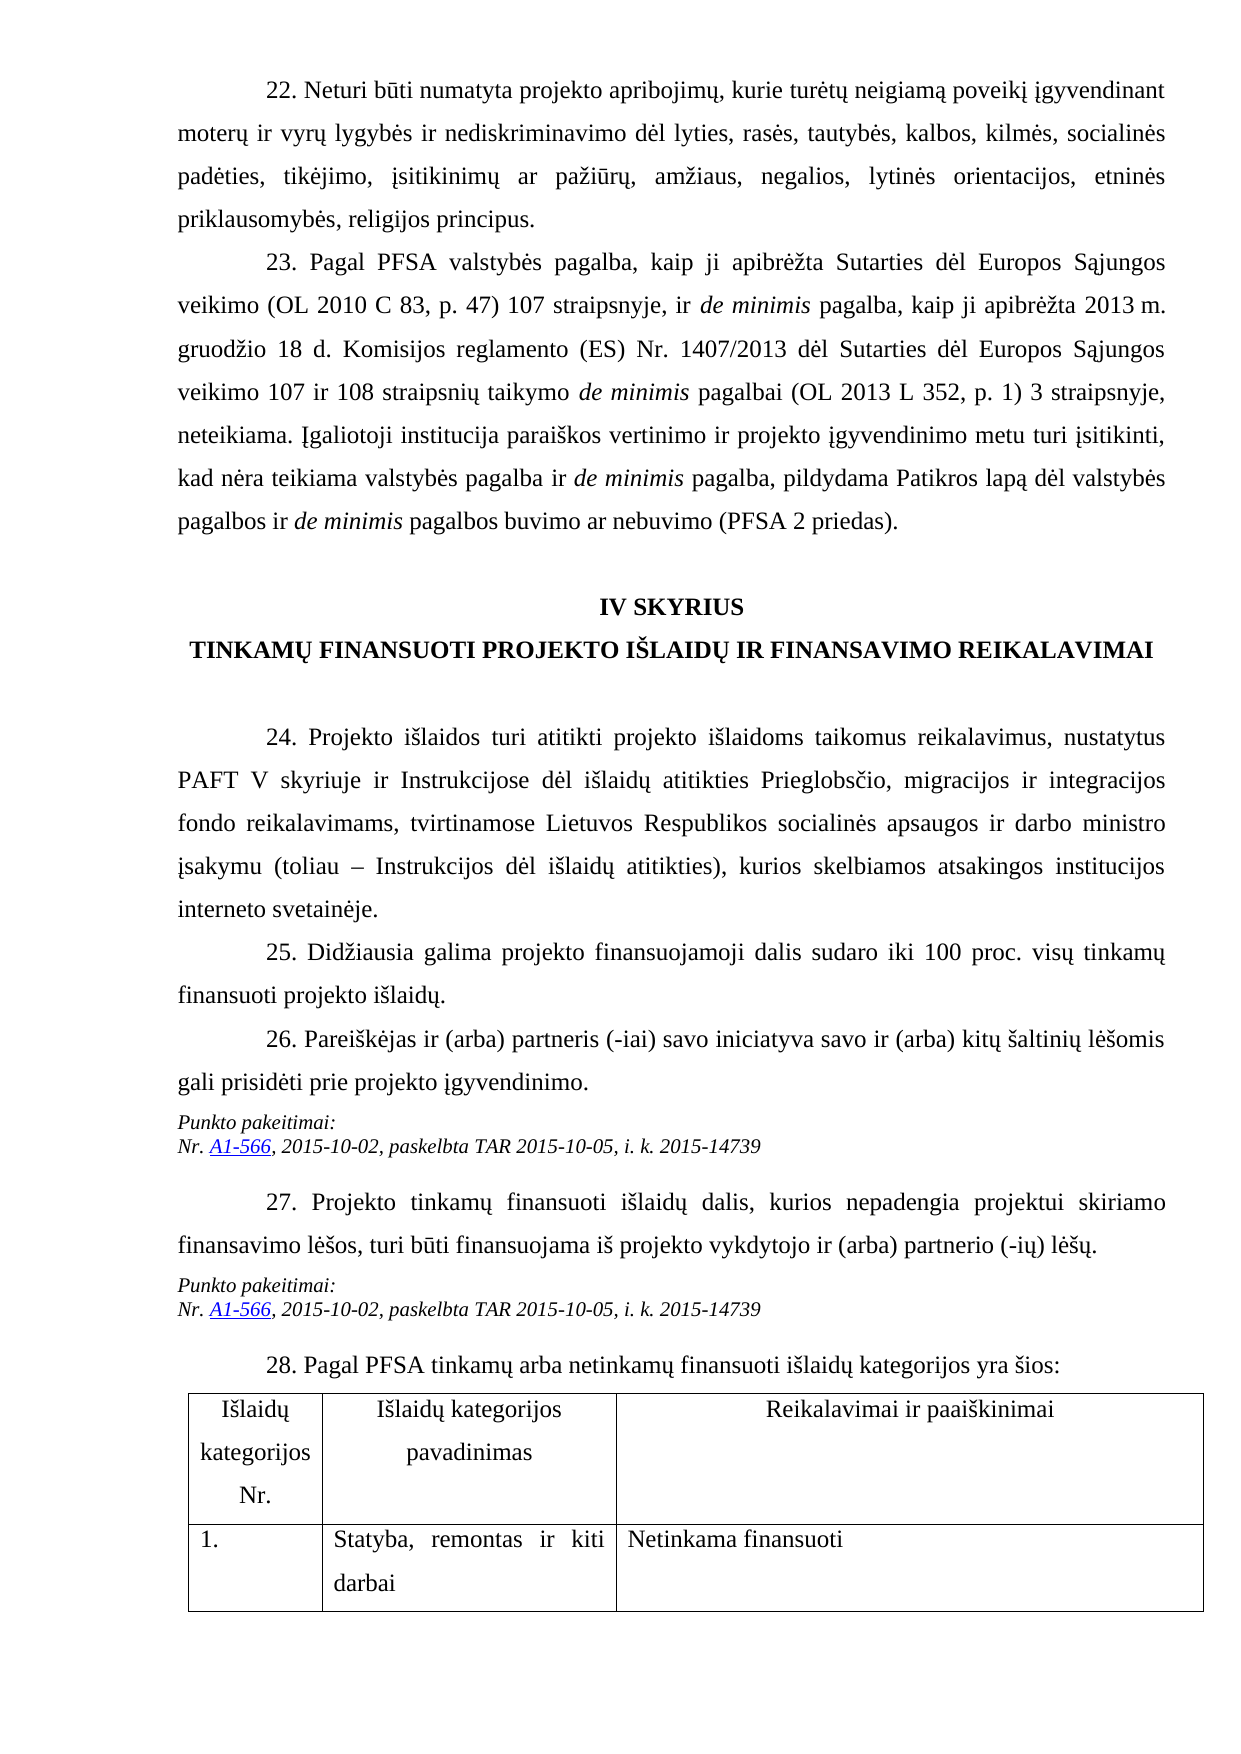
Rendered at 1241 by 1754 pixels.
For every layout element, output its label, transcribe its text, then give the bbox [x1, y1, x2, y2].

text 25. Didžiausia galima projekto finansuojamoji dalis sudaro iki 100 proc. visų tinkamų finansuoti projekto išlaidų. [177, 937, 1166, 1009]
text TINKAMŲ FINANSUOTI PROJEKTO IŠLAIDŲ IR FINANSAVIMO REIKALAVIMAI [177, 636, 1166, 664]
text 23. Pagal PFSA valstybės pagalba, kaip ji apibrėžta Sutarties dėl Europos Sąjungos veikimo (OL 2010 C 83, p. 47) 107 straipsnyje, ir de minimis pagalba, kaip ji apibrėžta 2013 m. gruodžio 18 d. Komisijos reglamento (ES) Nr. 1407/2013 dėl Sutarties dėl Europos Sąjungos veikimo 107 ir 108 straipsnių taikymo de minimis pagalbai (OL 2013 L 352, p. 1) 3 straipsnyje, neteikiama. Įgaliotoji institucija paraiškos vertinimo ir projekto įgyvendinimo metu turi įsitikinti, kad nėra teikiama valstybės pagalba ir de minimis pagalba, pildydama Patikros lapą dėl valstybės pagalbos ir de minimis pagalbos buvimo ar nebuvimo (PFSA 2 priedas). [177, 247, 1166, 535]
text 24. Projekto išlaidos turi atitikti projekto išlaidoms taikomus reikalavimus, nustatytus PAFT V skyriuje ir Instrukcijose dėl išlaidų atitikties Prieglobsčio, migracijos ir integracijos fondo reikalavimams, tvirtinamose Lietuvos Respublikos socialinės apsaugos ir darbo ministro įsakymu (toliau – Instrukcijos dėl išlaidų atitikties), kurios skelbiamos atsakingos institucijos interneto svetainėje. [177, 722, 1166, 923]
text 28. Pagal PFSA tinkamų arba netinkamų finansuoti išlaidų kategorijos yra šios: [177, 1350, 1166, 1379]
table_cell Statyba, remontas ir kiti darbai [323, 1525, 616, 1611]
text Nr. A1-566, 2015-10-02, paskelbta TAR 2015-10-05, i. k. 2015-14739 [177, 1297, 1166, 1321]
table_header Reikalavimai ir paaiškinimai [617, 1394, 1203, 1523]
table_header Išlaidų kategorijos pavadinimas [323, 1394, 616, 1523]
text Punkto pakeitimai: [177, 1273, 1166, 1297]
text 27. Projekto tinkamų finansuoti išlaidų dalis, kurios nepadengia projektui skiriamo finansavimo lėšos, turi būti finansuojama iš projekto vykdytojo ir (arba) partnerio (-ių) lėšų. [177, 1187, 1166, 1259]
table_header Išlaidų kategorijos Nr. [189, 1394, 322, 1523]
text Punkto pakeitimai: [177, 1110, 1166, 1134]
text 26. Pareiškėjas ir (arba) partneris (-iai) savo iniciatyva savo ir (arba) kitų šaltinių lėšomis gali prisidėti prie projekto įgyvendinimo. [177, 1024, 1166, 1096]
text Nr. A1-566, 2015-10-02, paskelbta TAR 2015-10-05, i. k. 2015-14739 [177, 1134, 1166, 1158]
table_cell 1. [189, 1525, 322, 1611]
text IV SKYRIUS [177, 592, 1166, 621]
table_cell Netinkama finansuoti [617, 1525, 1203, 1611]
text 22. Neturi būti numatyta projekto apribojimų, kurie turėtų neigiamą poveikį įgyvendinant moterų ir vyrų lygybės ir nediskriminavimo dėl lyties, rasės, tautybės, kalbos, kilmės, socialinės padėties, tikėjimo, įsitikinimų ar pažiūrų, amžiaus, negalios, lytinės orientacijos, etninės priklausomybės, religijos principus. [177, 75, 1166, 233]
